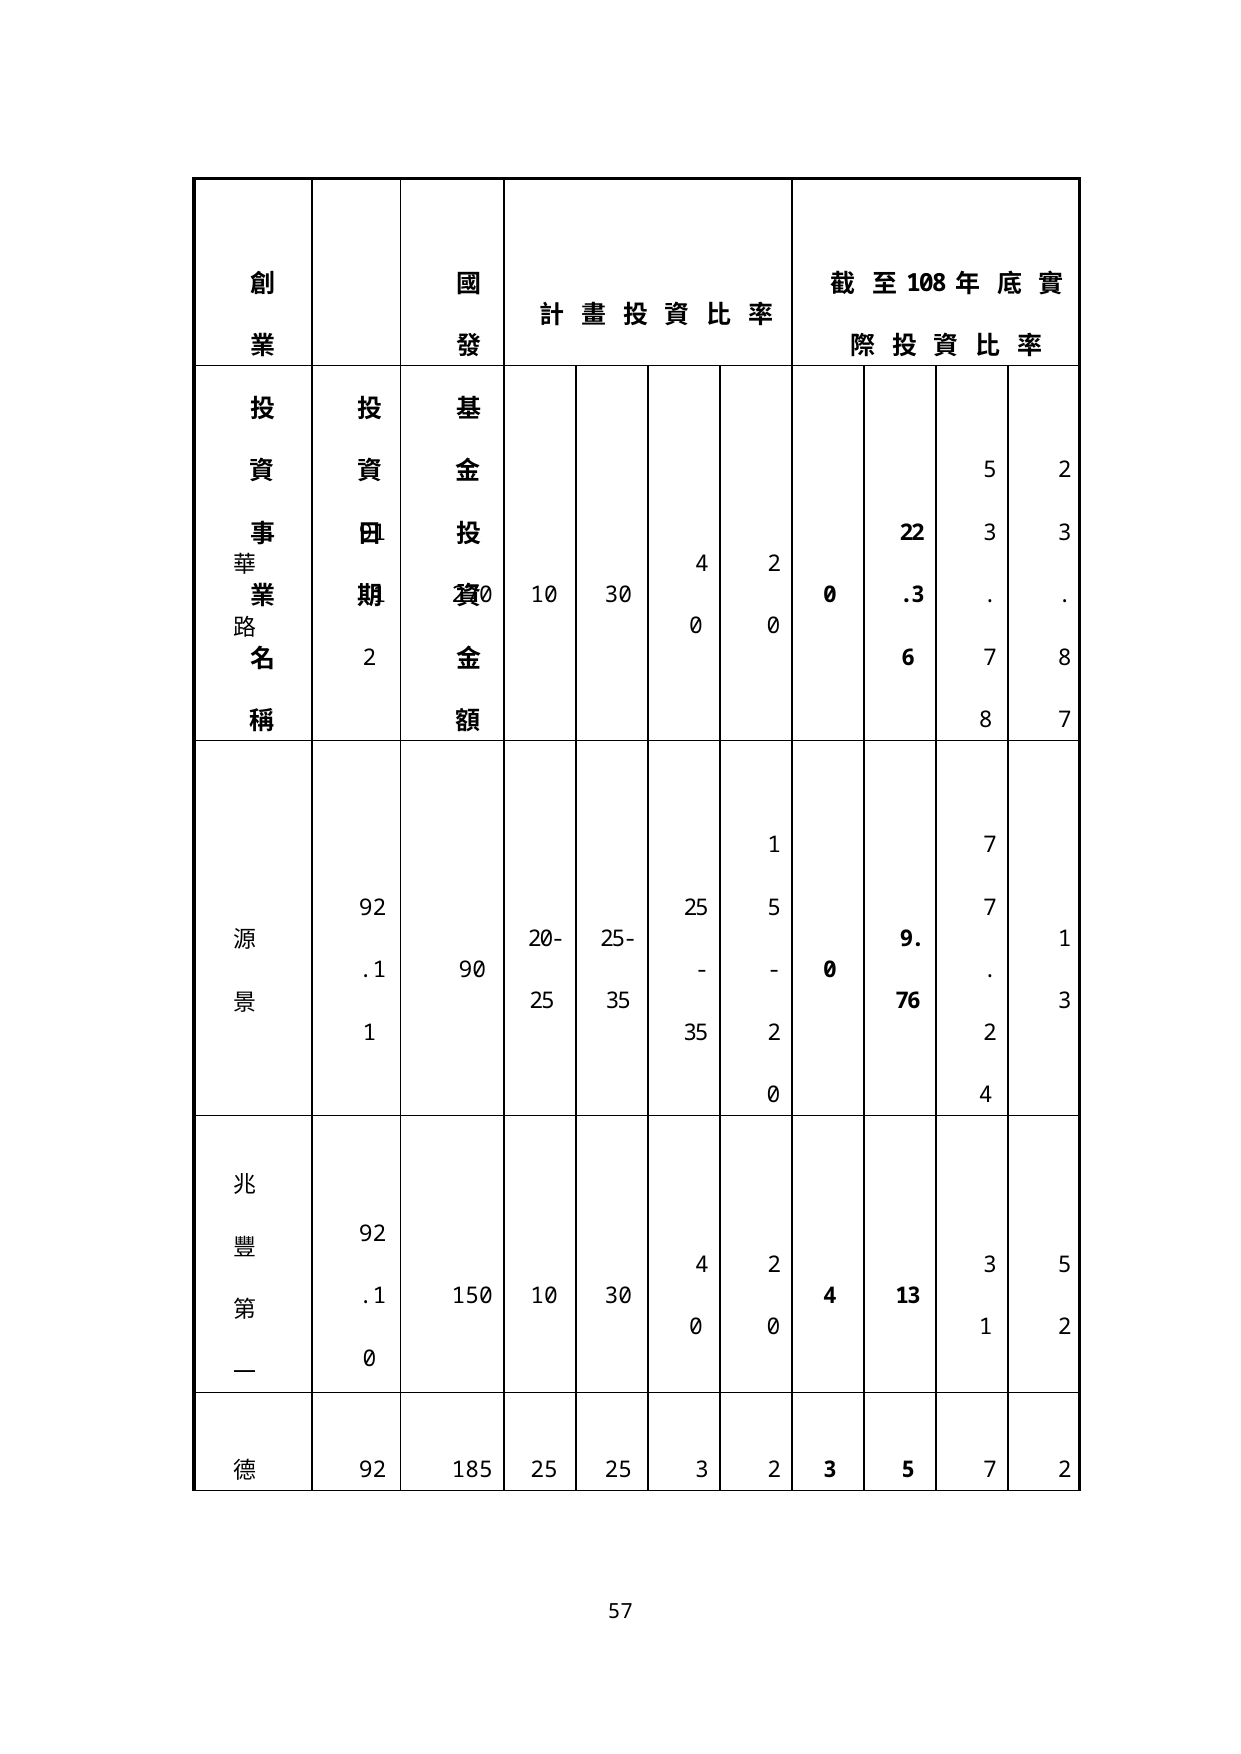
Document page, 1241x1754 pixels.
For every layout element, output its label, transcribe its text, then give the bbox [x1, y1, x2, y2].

table_cell 0 [793, 366, 863, 740]
table_cell 92.11 [313, 741, 400, 1115]
table_cell 13 [865, 1116, 935, 1391]
table_cell 源景 [196, 741, 311, 1115]
table_header 截至108年底實際投資比率 [793, 180, 1078, 365]
table_cell 華路 [196, 366, 311, 740]
table_cell 23.87 [1009, 366, 1078, 740]
table_cell 10 [505, 366, 575, 740]
table_cell 22.36 [865, 366, 935, 740]
table_cell 2 [1009, 1393, 1078, 1490]
table_cell 10 [505, 1116, 575, 1391]
table_cell 5 [865, 1393, 935, 1490]
table_cell 91.12 [313, 366, 400, 740]
table_cell 13 [1009, 741, 1078, 1115]
table_cell 3 [793, 1393, 863, 1490]
table_cell 92.10 [313, 1393, 400, 1490]
table_cell 德信 [196, 1393, 311, 1490]
table_cell 3 [649, 1393, 719, 1490]
table_cell 40 [649, 1116, 719, 1391]
table_cell 9.76 [865, 741, 935, 1115]
table_cell 0 [793, 741, 863, 1115]
table_cell 52 [1009, 1116, 1078, 1391]
table_cell 20 [721, 366, 791, 740]
table_cell 7 [937, 1393, 1007, 1490]
table_header 國發基金 投資金額 [401, 180, 503, 365]
table_cell 150 [401, 1116, 503, 1391]
table_cell 53.78 [937, 366, 1007, 740]
table_cell 31 [937, 1116, 1007, 1391]
table_cell 30 [577, 366, 647, 740]
table_cell 15-20 [721, 741, 791, 1115]
table_header 投資 日期 [313, 180, 400, 365]
table_cell 25-35 [649, 741, 719, 1115]
table_cell 90 [401, 741, 503, 1115]
table_cell 20 [721, 1116, 791, 1391]
table_cell 77.24 [937, 741, 1007, 1115]
table_cell 270 [401, 366, 503, 740]
table_cell 25 [577, 1393, 647, 1490]
table_cell 40 [649, 366, 719, 740]
table_cell 25 [505, 1393, 575, 1490]
table_cell 20-25 [505, 741, 575, 1115]
table_header 創業投資 事業名稱 [196, 180, 311, 365]
table_cell 2 [721, 1393, 791, 1490]
table_cell 4 [793, 1116, 863, 1391]
table_cell 30 [577, 1116, 647, 1391]
table_cell 185 [401, 1393, 503, 1490]
table_header 計畫投資比率 [505, 180, 791, 365]
table_cell 兆豐第一 [196, 1116, 311, 1391]
table_cell 92.10 [313, 1116, 400, 1391]
table_cell 25-35 [577, 741, 647, 1115]
